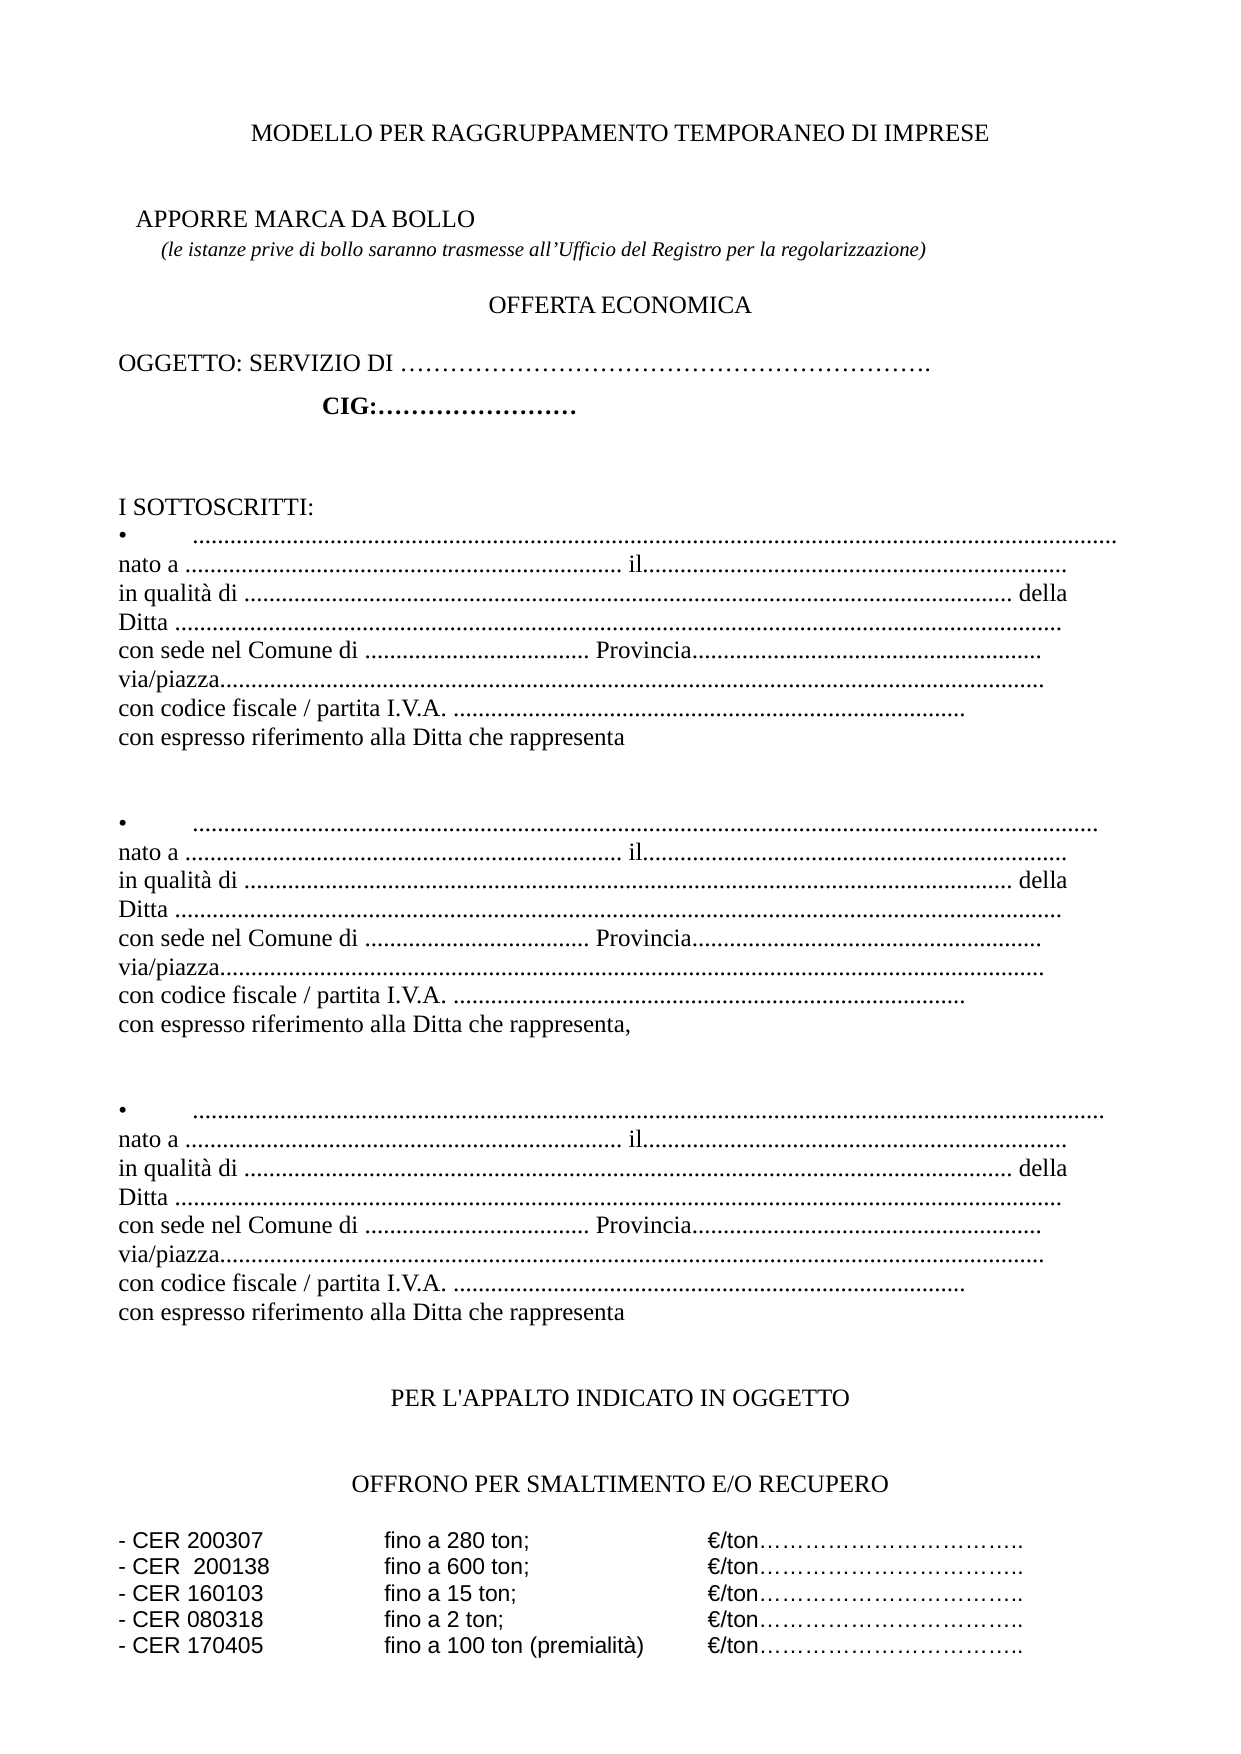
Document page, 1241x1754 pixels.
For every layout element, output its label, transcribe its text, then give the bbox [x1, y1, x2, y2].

text OFFERTA ECONOMICA [118, 291, 1122, 319]
text - CER 200138 fino a 600 ton; €/ton…………………………….. [118, 1553, 1122, 1579]
text in qualità di ........................................................................................................................... della Ditta .............................................................................................................................................. [118, 578, 1122, 636]
text con espresso riferimento alla Ditta che rappresenta [118, 1297, 1122, 1326]
text - CER 170405 fino a 100 ton (premialità) €/ton…………………………….. [118, 1632, 1122, 1659]
text con codice fiscale / partita I.V.A. .................................................................................. [118, 693, 1122, 722]
text con sede nel Comune di .................................... Provincia........................................................ via/piazza.................................................................................................................................... [118, 1211, 1122, 1268]
text con sede nel Comune di .................................... Provincia........................................................ via/piazza.................................................................................................................................... [118, 636, 1122, 693]
text in qualità di ........................................................................................................................... della Ditta .............................................................................................................................................. [118, 1153, 1122, 1211]
text OGGETTO: SERVIZIO DI ………………………………………………………. [118, 348, 1122, 377]
text con sede nel Comune di .................................... Provincia........................................................ via/piazza.................................................................................................................................... [118, 923, 1122, 981]
text OFFRONO PER SMALTIMENTO E/O RECUPERO [118, 1469, 1122, 1498]
text con espresso riferimento alla Ditta che rappresenta [118, 722, 1122, 751]
text APPORRE MARCA DA BOLLO [118, 204, 1122, 233]
text in qualità di ........................................................................................................................... della Ditta .............................................................................................................................................. [118, 866, 1122, 923]
text - CER 200307 fino a 280 ton; €/ton…………………………….. [118, 1527, 1122, 1553]
text I SOTTOSCRITTI: [118, 492, 1122, 521]
text con codice fiscale / partita I.V.A. .................................................................................. [118, 981, 1122, 1009]
text nato a ...................................................................... il.................................................................... [118, 837, 1122, 866]
text con espresso riferimento alla Ditta che rappresenta, [118, 1009, 1122, 1038]
text MODELLO PER RAGGRUPPAMENTO TEMPORANEO DI IMPRESE [118, 118, 1122, 147]
text • .................................................................................................................................................. [118, 1096, 1122, 1124]
text - CER 080318 fino a 2 ton; €/ton…………………………….. [118, 1606, 1122, 1632]
text nato a ...................................................................... il.................................................................... [118, 1124, 1122, 1153]
text nato a ...................................................................... il.................................................................... [118, 549, 1122, 578]
text con codice fiscale / partita I.V.A. .................................................................................. [118, 1268, 1122, 1297]
text (le istanze prive di bollo saranno trasmesse all’Ufficio del Registro per la regolarizzazione) [118, 233, 1122, 262]
text - CER 160103 fino a 15 ton; €/ton…………………………….. [118, 1579, 1122, 1606]
text • ................................................................................................................................................. [118, 808, 1122, 837]
text CIG:…………………… [124, 391, 1122, 420]
text • .................................................................................................................................................... [118, 521, 1122, 549]
text PER L'APPALTO INDICATO IN OGGETTO [118, 1383, 1122, 1412]
